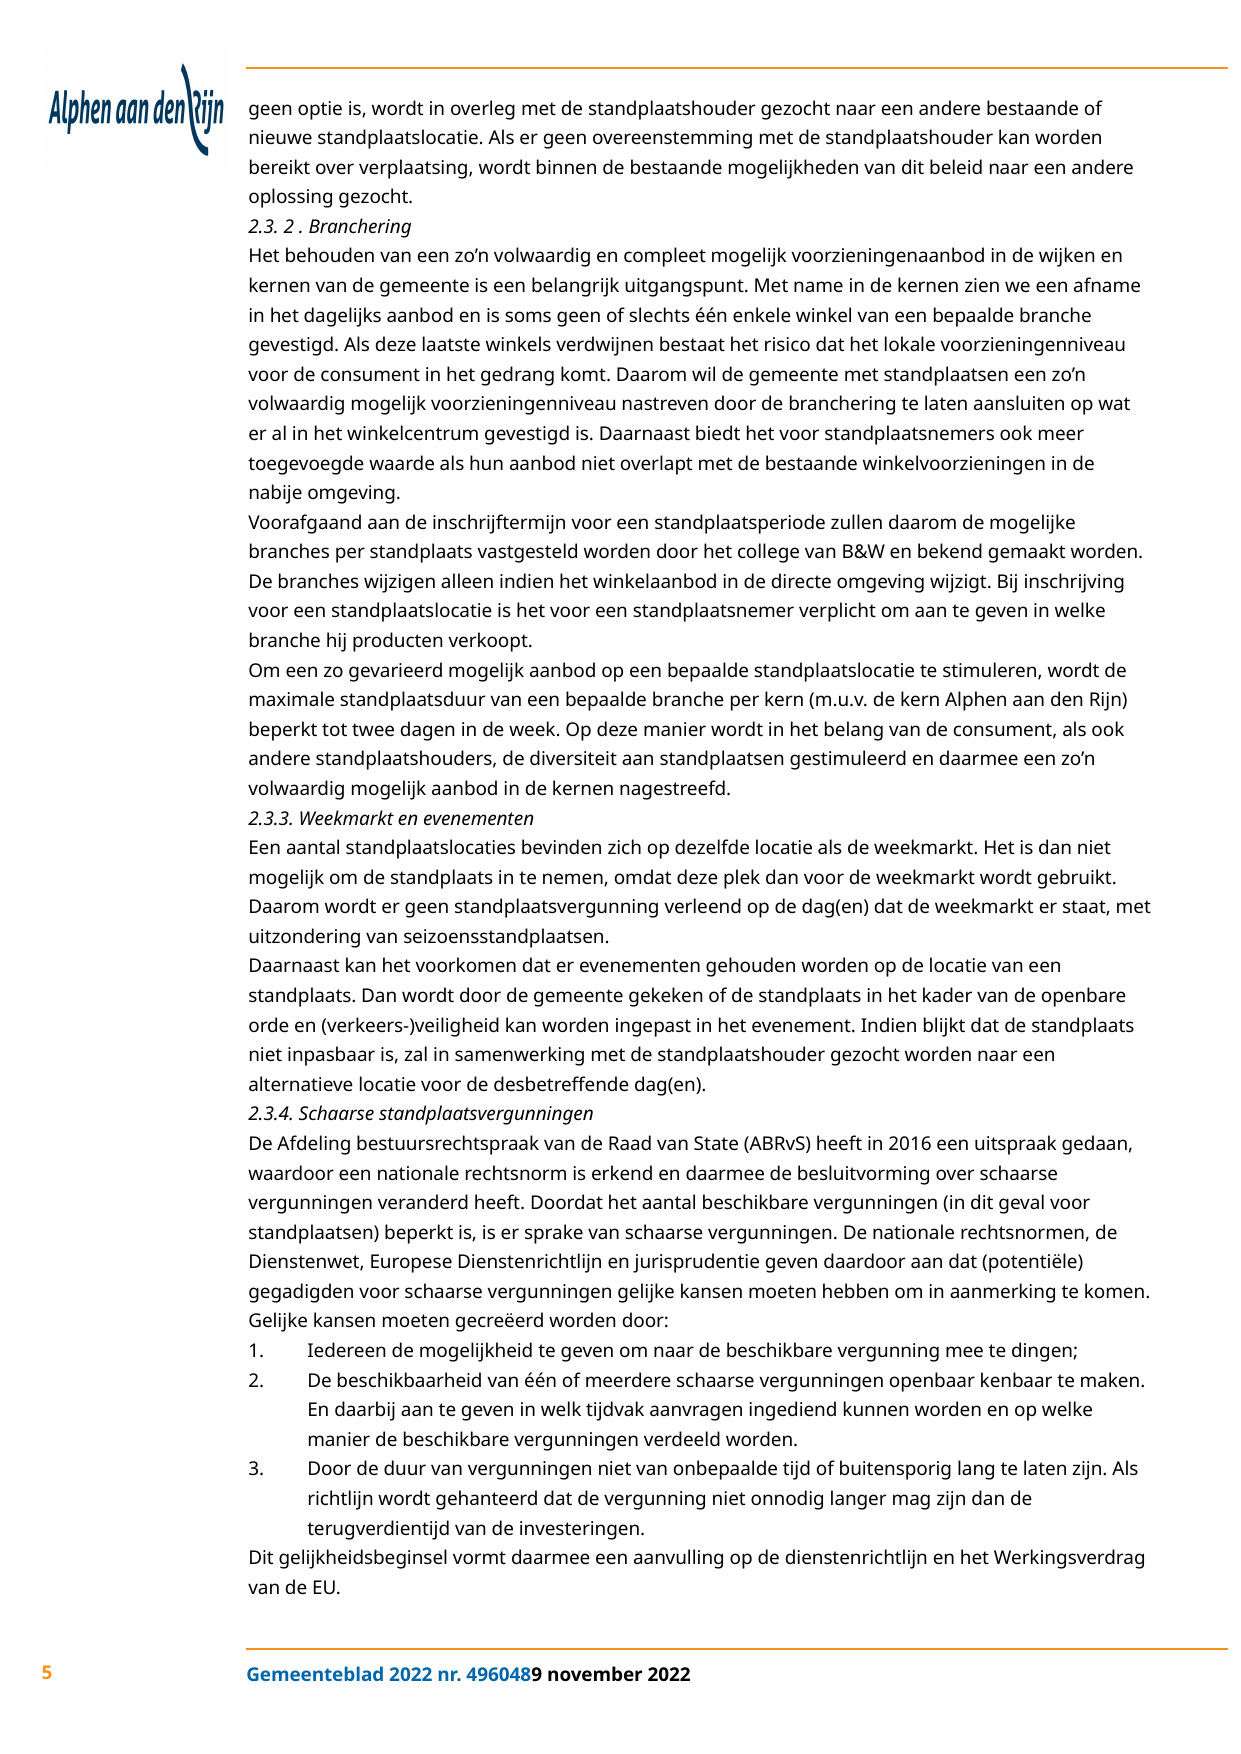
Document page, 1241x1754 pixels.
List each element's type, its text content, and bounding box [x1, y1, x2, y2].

text 2.3. 2 . Branchering [248, 213, 1152, 239]
text Daarnaast kan het voorkomen dat er evenementen gehouden worden op de locatie van een standplaats. Dan wordt door de gemeente gekeken of de standplaats in het kader van de openbare orde en (verkeers-)veiligheid kan worden ingepast in het evenement. Indien blijkt dat de standplaats niet inpasbaar is, zal in samenwerking met de standplaatshouder gezocht worden naar een alternatieve locatie voor de desbetreffende dag(en). [248, 953, 1152, 1097]
list Iedereen de mogelijkheid te geven om naar de beschikbare vergunning mee te dingen; [248, 1337, 1152, 1363]
list De beschikbaarheid van één of meerdere schaarse vergunningen openbaar kenbaar te maken. En daarbij aan te geven in welk tijdvak aanvragen ingediend kunnen worden en op welke manier de beschikbare vergunningen verdeeld worden. [248, 1367, 1152, 1452]
text Om een zo gevarieerd mogelijk aanbod op een bepaalde standplaatslocatie te stimuleren, wordt de maximale standplaatsduur van een bepaalde branche per kern (m.u.v. de kern Alphen aan den Rijn) beperkt tot twee dagen in de week. Op deze manier wordt in het belang van de consument, als ook andere standplaatshouders, de diversiteit aan standplaatsen gestimuleerd en daarmee een zo’n volwaardig mogelijk aanbod in de kernen nagestreefd. [248, 657, 1152, 801]
text Een aantal standplaatslocaties bevinden zich op dezelfde locatie als de weekmarkt. Het is dan niet mogelijk om de standplaats in te nemen, omdat deze plek dan voor de weekmarkt wordt gebruikt. Daarom wordt er geen standplaatsvergunning verleend op de dag(en) dat de weekmarkt er staat, met uitzondering van seizoensstandplaatsen. [248, 834, 1152, 949]
text Dit gelijkheidsbeginsel vormt daarmee een aanvulling op de dienstenrichtlijn en het Werkingsverdrag van de EU. [248, 1544, 1152, 1600]
text Voorafgaand aan de inschrijftermijn voor een standplaatsperiode zullen daarom de mogelijke branches per standplaats vastgesteld worden door het college van B&W en bekend gemaakt worden. De branches wijzigen alleen indien het winkelaanbod in de directe omgeving wijzigt. Bij inschrijving voor een standplaatslocatie is het voor een standplaatsnemer verplicht om aan te geven in welke branche hij producten verkoopt. [248, 509, 1152, 653]
list Door de duur van vergunningen niet van onbepaalde tijd of buitensporig lang te laten zijn. Als richtlijn wordt gehanteerd dat de vergunning niet onnodig langer mag zijn dan de terugverdientijd van de investeringen. [248, 1456, 1152, 1541]
text geen optie is, wordt in overleg met de standplaatshouder gezocht naar een andere bestaande of nieuwe standplaatslocatie. Als er geen overeenstemming met de standplaatshouder kan worden bereikt over verplaatsing, wordt binnen de bestaande mogelijkheden van dit beleid naar een andere oplossing gezocht. [248, 95, 1152, 209]
text 2.3.4. Schaarse standplaatsvergunningen [248, 1101, 1152, 1126]
text 2.3.3. Weekmarkt en evenementen [248, 805, 1152, 831]
picture [41, 47, 231, 172]
text Het behouden van een zo’n volwaardig en compleet mogelijk voorzieningenaanbod in de wijken en kernen van de gemeente is een belangrijk uitgangspunt. Met name in de kernen zien we een afname in het dagelijks aanbod en is soms geen of slechts één enkele winkel van een bepaalde branche gevestigd. Als deze laatste winkels verdwijnen bestaat het risico dat het lokale voorzieningenniveau voor de consument in het gedrang komt. Daarom wil de gemeente met standplaatsen een zo’n volwaardig mogelijk voorzieningenniveau nastreven door de branchering te laten aansluiten op wat er al in het winkelcentrum gevestigd is. Daarnaast biedt het voor standplaatsnemers ook meer toegevoegde waarde als hun aanbod niet overlapt met de bestaande winkelvoorzieningen in de nabije omgeving. [248, 243, 1152, 505]
text De Afdeling bestuursrechtspraak van de Raad van State (ABRvS) heeft in 2016 een uitspraak gedaan, waardoor een nationale rechtsnorm is erkend en daarmee de besluitvorming over schaarse vergunningen veranderd heeft. Doordat het aantal beschikbare vergunningen (in dit geval voor standplaatsen) beperkt is, is er sprake van schaarse vergunningen. De nationale rechtsnormen, de Dienstenwet, Europese Dienstenrichtlijn en jurisprudentie geven daardoor aan dat (potentiële) gegadigden voor schaarse vergunningen gelijke kansen moeten hebben om in aanmerking te komen. Gelijke kansen moeten gecreëerd worden door: [248, 1130, 1152, 1333]
